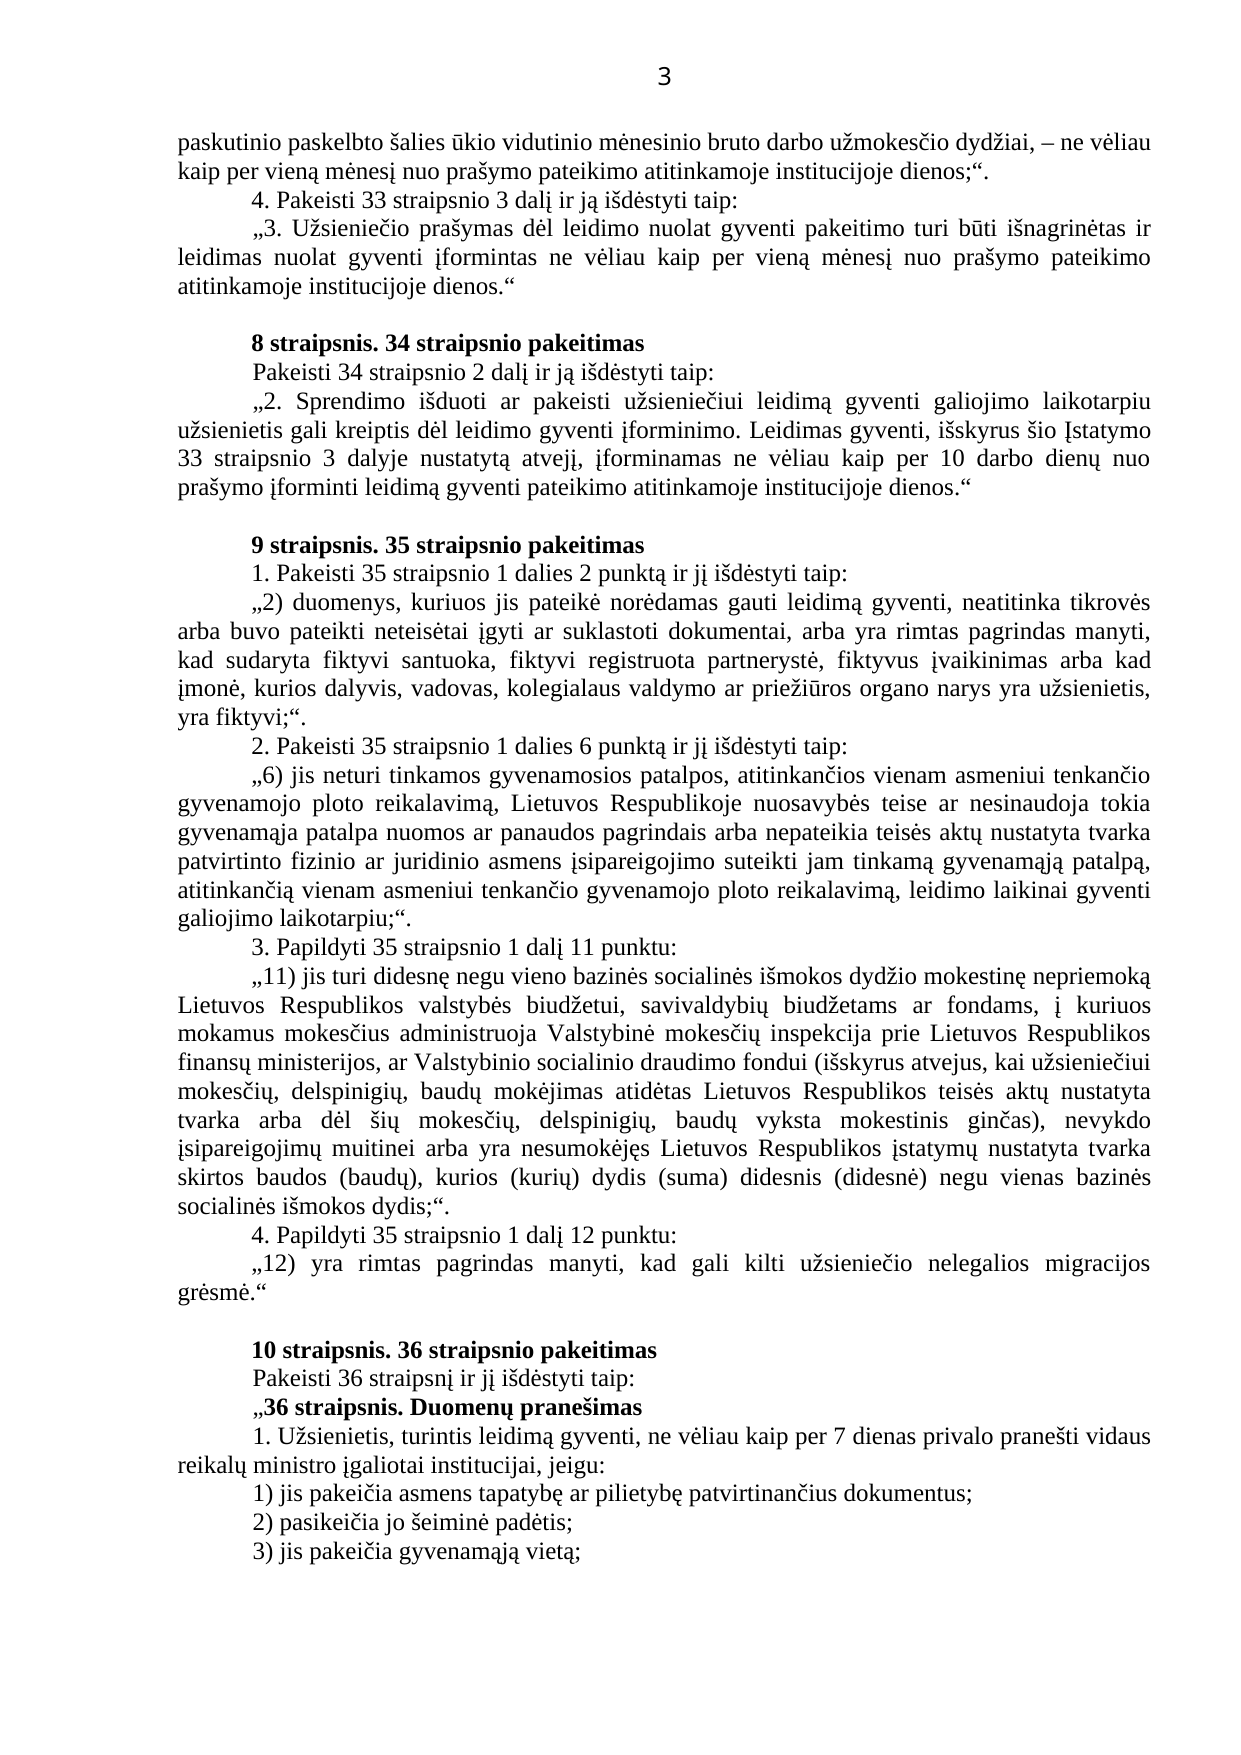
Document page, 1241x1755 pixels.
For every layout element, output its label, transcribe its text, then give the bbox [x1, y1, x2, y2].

text 1. Užsienietis, turintis leidimą gyventi, ne vėliau kaip per 7 dienas privalo pranešti vidaus reikalų ministro įgaliotai institucijai, jeigu: [177, 1421, 1152, 1478]
text 2. Pakeisti 35 straipsnio 1 dalies 6 punktą ir jį išdėstyti taip: [177, 731, 1152, 760]
text Pakeisti 36 straipsnį ir jį išdėstyti taip: [177, 1363, 1152, 1392]
text „12) yra rimtas pagrindas manyti, kad gali kilti užsieniečio nelegalios migracijos grėsmė.“ [177, 1248, 1152, 1306]
text „11) jis turi didesnę negu vieno bazinės socialinės išmokos dydžio mokestinę nepriemoką Lietuvos Respublikos valstybės biudžetui, savivaldybių biudžetams ar fondams, į kuriuos mokamus mokesčius administruoja Valstybinė mokesčių inspekcija prie Lietuvos Respublikos finansų ministerijos, ar Valstybinio socialinio draudimo fondui (išskyrus atvejus, kai užsieniečiui mokesčių, delspinigių, baudų mokėjimas atidėtas Lietuvos Respublikos teisės aktų nustatyta tvarka arba dėl šių mokesčių, delspinigių, baudų vyksta mokestinis ginčas), nevykdo įsipareigojimų muitinei arba yra nesumokėjęs Lietuvos Respublikos įstatymų nustatyta tvarka skirtos baudos (baudų), kurios (kurių) dydis (suma) didesnis (didesnė) negu vienas bazinės socialinės išmokos dydis;“. [177, 961, 1152, 1220]
text 1. Pakeisti 35 straipsnio 1 dalies 2 punktą ir jį išdėstyti taip: [177, 558, 1152, 587]
text „3. Užsieniečio prašymas dėl leidimo nuolat gyventi pakeitimo turi būti išnagrinėtas ir leidimas nuolat gyventi įformintas ne vėliau kaip per vieną mėnesį nuo prašymo pateikimo atitinkamoje institucijoje dienos.“ [177, 213, 1152, 300]
text 10 straipsnis. 36 straipsnio pakeitimas [177, 1335, 1152, 1363]
text 9 straipsnis. 35 straipsnio pakeitimas [251, 530, 1152, 558]
text „2. Sprendimo išduoti ar pakeisti užsieniečiui leidimą gyventi galiojimo laikotarpiu užsienietis gali kreiptis dėl leidimo gyventi įforminimo. Leidimas gyventi, išskyrus šio Įstatymo 33 straipsnio 3 dalyje nustatytą atvejį, įforminamas ne vėliau kaip per 10 darbo dienų nuo prašymo įforminti leidimą gyventi pateikimo atitinkamoje institucijoje dienos.“ [177, 386, 1152, 501]
text „6) jis neturi tinkamos gyvenamosios patalpos, atitinkančios vienam asmeniui tenkančio gyvenamojo ploto reikalavimą, Lietuvos Respublikoje nuosavybės teise ar nesinaudoja tokia gyvenamąja patalpa nuomos ar panaudos pagrindais arba nepateikia teisės aktų nustatyta tvarka patvirtinto fizinio ar juridinio asmens įsipareigojimo suteikti jam tinkamą gyvenamąją patalpą, atitinkančią vienam asmeniui tenkančio gyvenamojo ploto reikalavimą, leidimo laikinai gyventi galiojimo laikotarpiu;“. [177, 760, 1152, 932]
text 3. Papildyti 35 straipsnio 1 dalį 11 punktu: [177, 932, 1152, 961]
text 1) jis pakeičia asmens tapatybę ar pilietybę patvirtinančius dokumentus; [177, 1478, 1152, 1507]
text 3) jis pakeičia gyvenamąją vietą; [177, 1536, 1152, 1565]
text „36 straipsnis. Duomenų pranešimas [177, 1392, 1152, 1421]
text Pakeisti 34 straipsnio 2 dalį ir ją išdėstyti taip: [177, 357, 1152, 386]
text paskutinio paskelbto šalies ūkio vidutinio mėnesinio bruto darbo užmokesčio dydžiai, – ne vėliau kaip per vieną mėnesį nuo prašymo pateikimo atitinkamoje institucijoje dienos;“. [177, 127, 1152, 185]
text 8 straipsnis. 34 straipsnio pakeitimas [177, 328, 1152, 357]
text 4. Pakeisti 33 straipsnio 3 dalį ir ją išdėstyti taip: [177, 185, 1152, 213]
text 4. Papildyti 35 straipsnio 1 dalį 12 punktu: [177, 1220, 1152, 1248]
text „2) duomenys, kuriuos jis pateikė norėdamas gauti leidimą gyventi, neatitinka tikrovės arba buvo pateikti neteisėtai įgyti ar suklastoti dokumentai, arba yra rimtas pagrindas manyti, kad sudaryta fiktyvi santuoka, fiktyvi registruota partnerystė, fiktyvus įvaikinimas arba kad įmonė, kurios dalyvis, vadovas, kolegialaus valdymo ar priežiūros organo narys yra užsienietis, yra fiktyvi;“. [177, 587, 1152, 731]
text 2) pasikeičia jo šeiminė padėtis; [177, 1507, 1152, 1536]
